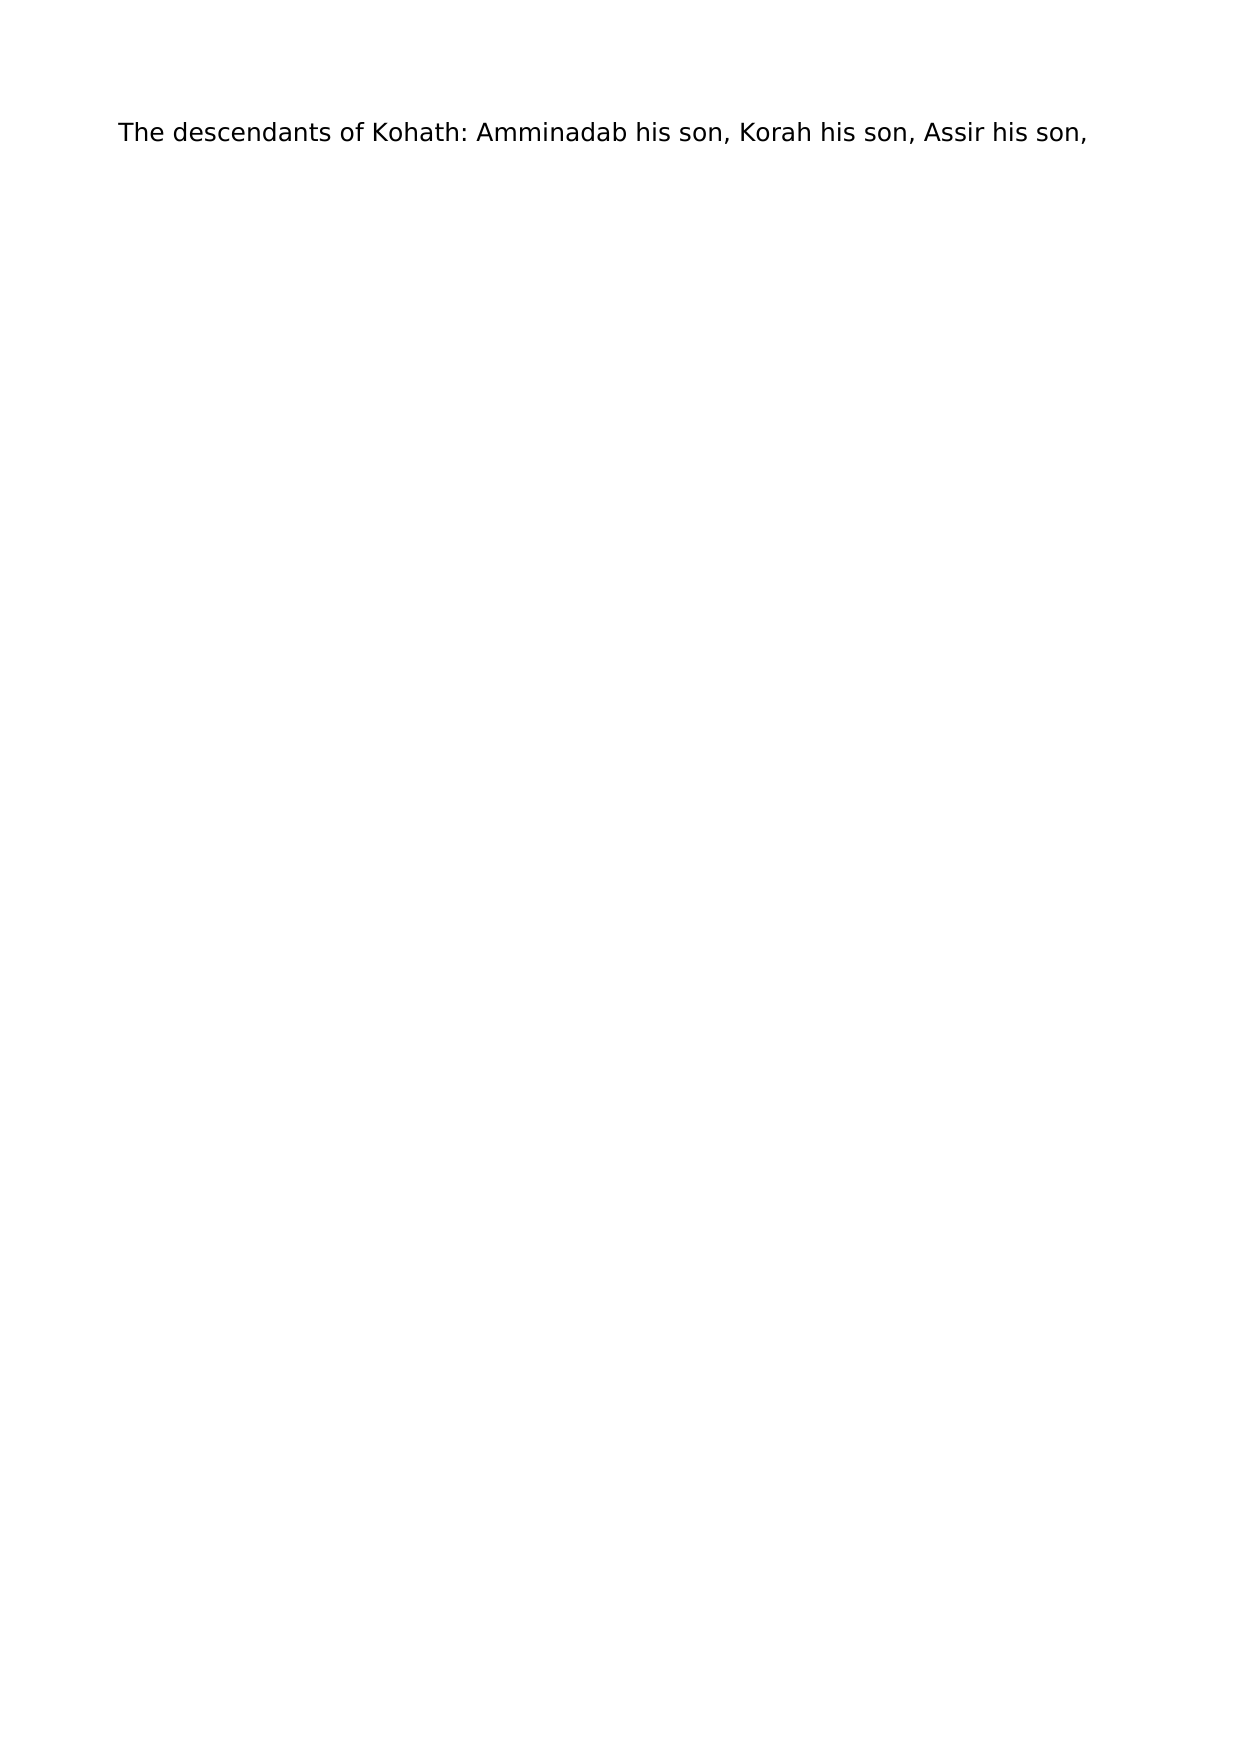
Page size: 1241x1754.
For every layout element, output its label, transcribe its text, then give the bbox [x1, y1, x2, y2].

text The descendants of Kohath: Amminadab his son, Korah his son, Assir his son, [118, 118, 1122, 147]
